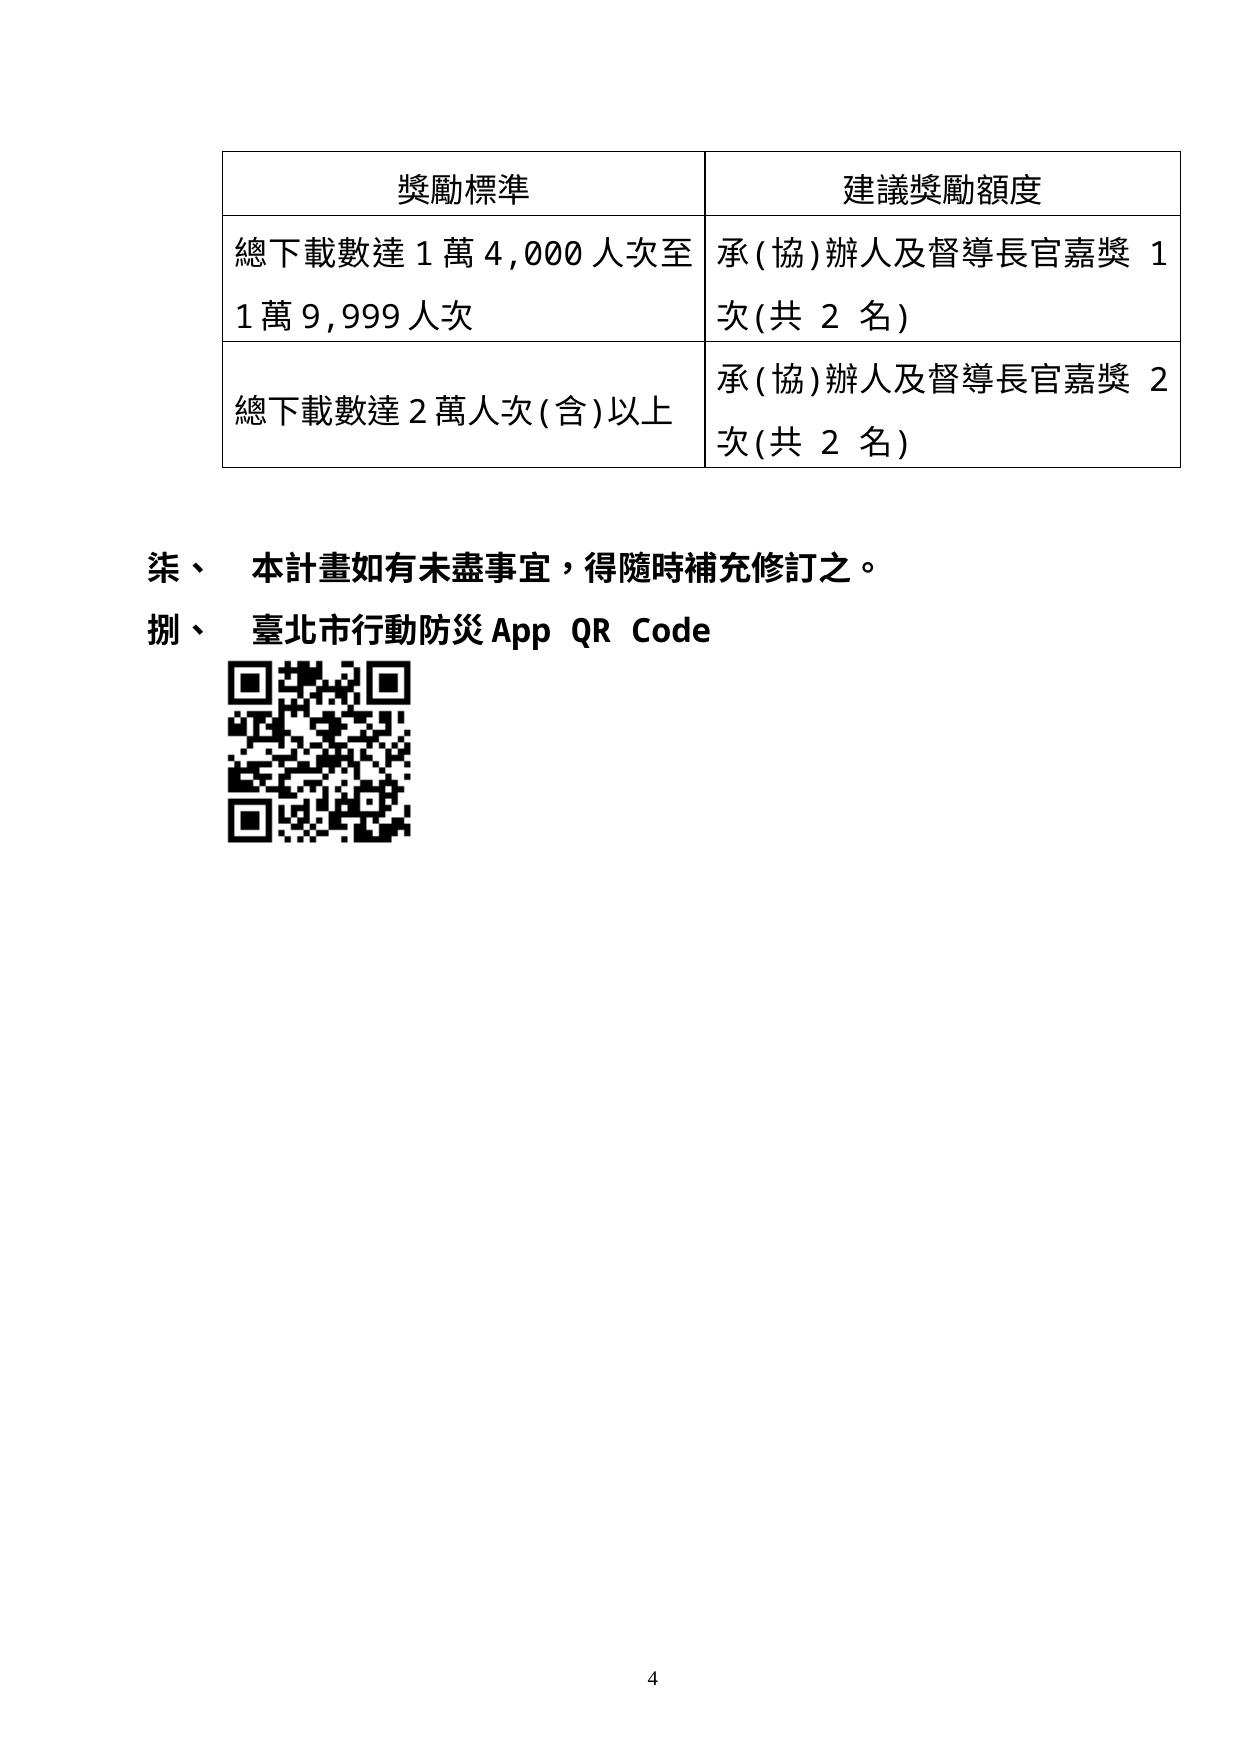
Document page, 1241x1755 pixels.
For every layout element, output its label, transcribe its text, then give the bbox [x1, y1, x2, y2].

table_cell 總下載數達1萬4,000人次至1萬9,999人次 [223, 216, 704, 341]
picture [222, 655, 417, 849]
table_cell 承(協)辦人及督導長官嘉獎 1 次(共 2 名) [706, 216, 1180, 341]
table_cell 總下載數達2萬人次(含)以上 [223, 342, 704, 467]
table_header 建議獎勵額度 [706, 152, 1180, 215]
list 本計畫如有未盡事宜，得隨時補充修訂之。 [148, 530, 1158, 593]
list 臺北市行動防災App QR Code [148, 593, 1158, 655]
table_cell 承(協)辦人及督導長官嘉獎 2 次(共 2 名) [706, 342, 1180, 467]
table_header 獎勵標準 [223, 152, 704, 215]
